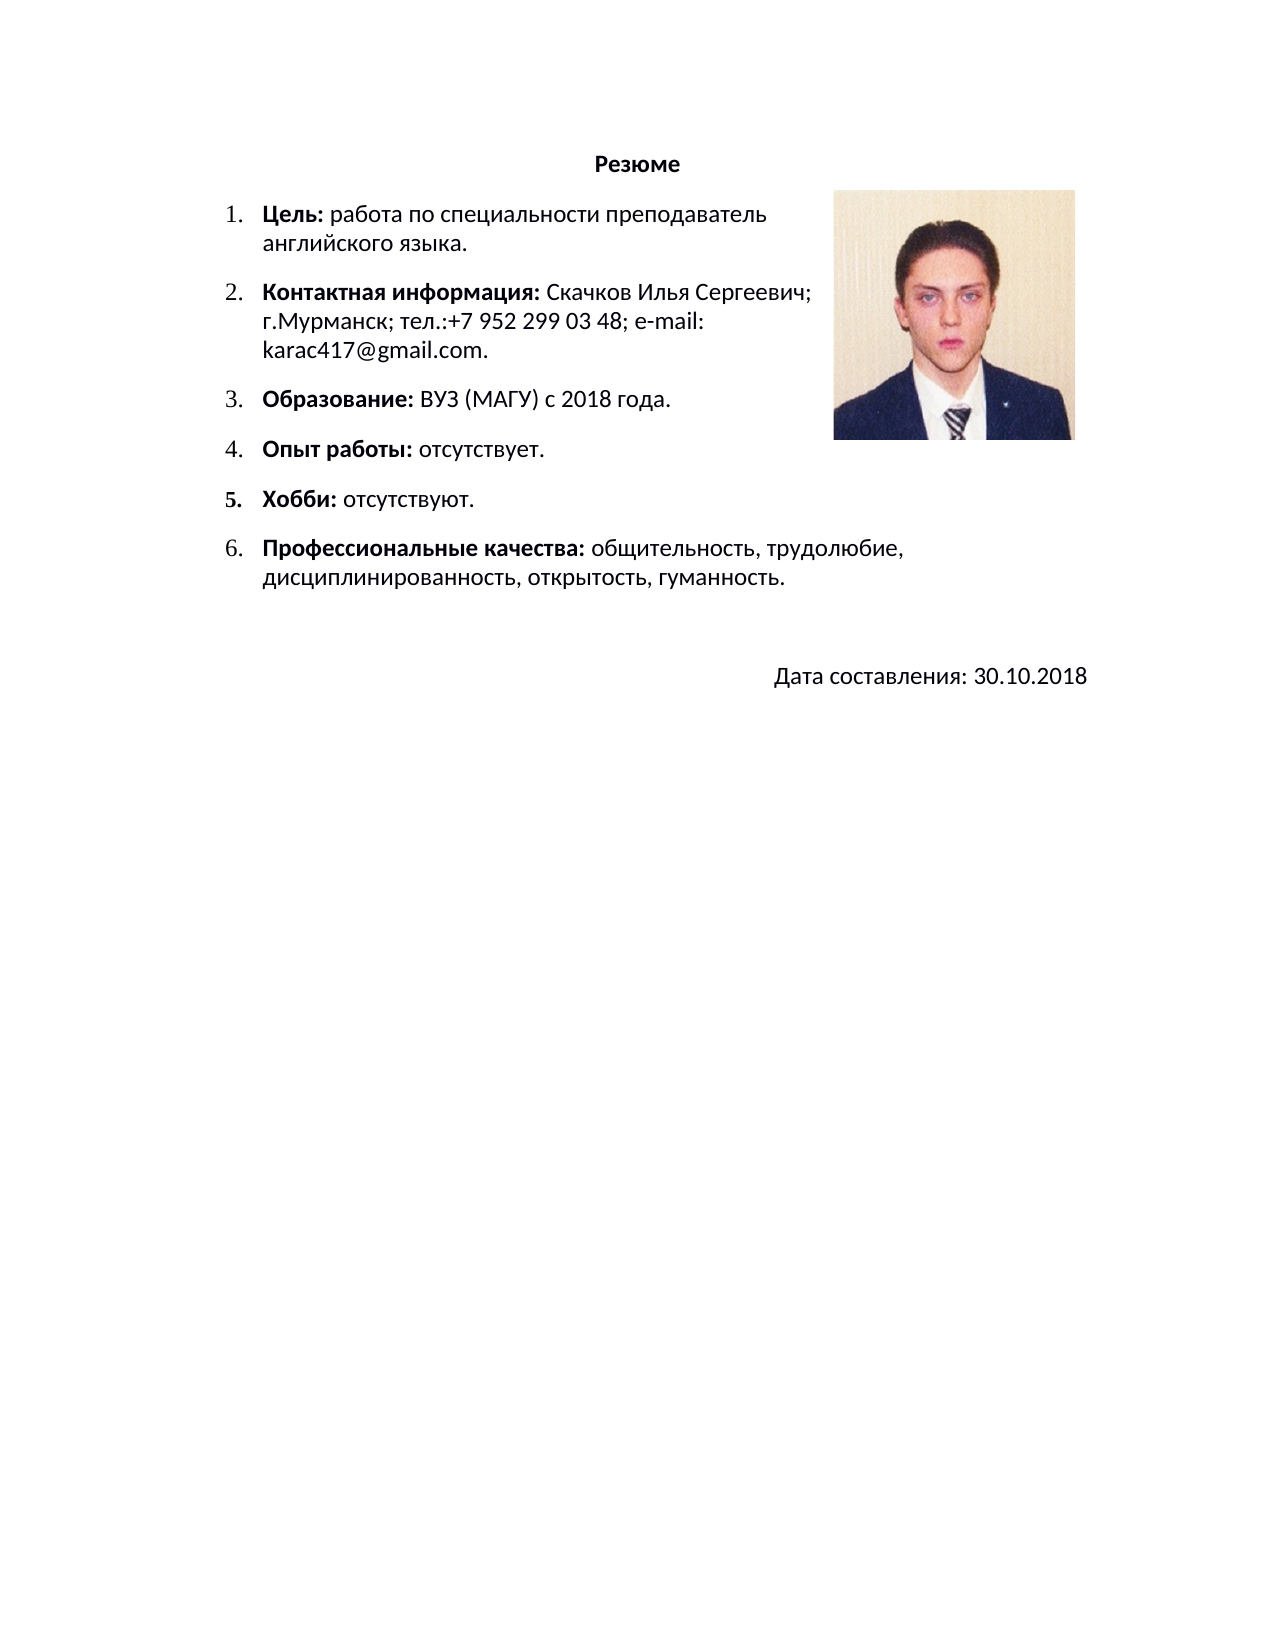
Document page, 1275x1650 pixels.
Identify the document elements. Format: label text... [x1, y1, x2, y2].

list Хобби: отсутствуют. [225, 484, 1087, 513]
list Опыт работы: отсутствует. [225, 434, 1087, 463]
list Образование: ВУЗ (МАГУ) с 2018 года. [225, 385, 833, 414]
text Резюме [187, 150, 1087, 179]
list Цель: работа по специальности преподаватель английского языка. [225, 199, 833, 257]
text Дата составления: 30.10.2018 [187, 662, 1087, 690]
list Профессиональные качества: общительность, трудолюбие, дисциплинированность, открытость, гуманность. [225, 534, 1087, 591]
list Контактная информация: Скачков Илья Сергеевич; г.Мурманск; тел.:+7 952 299 03 48; e-mail: karac417@gmail.com. [225, 278, 833, 364]
picture [833, 190, 1075, 440]
